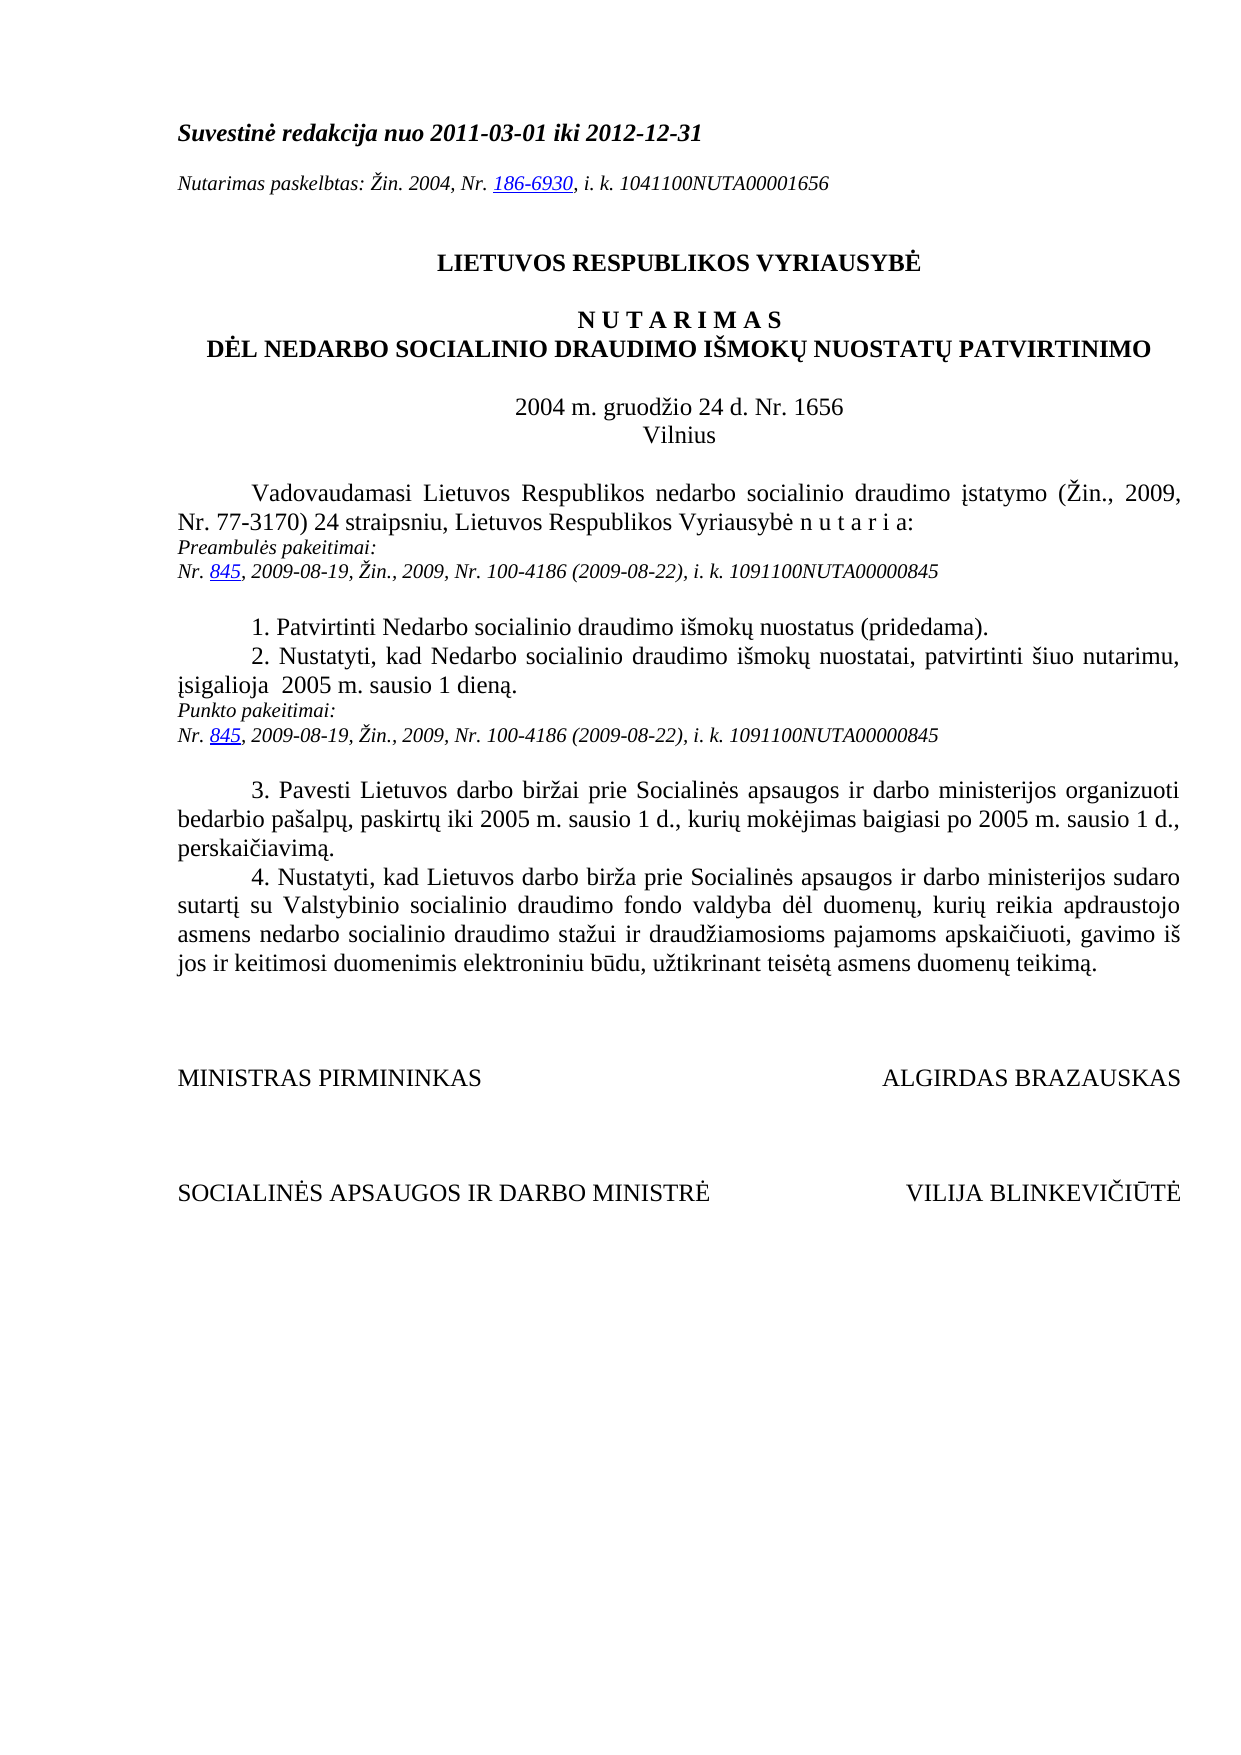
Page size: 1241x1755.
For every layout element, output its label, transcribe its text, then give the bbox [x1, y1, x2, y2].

text Suvestinė redakcija nuo 2011-03-01 iki 2012-12-31 [177, 118, 1181, 147]
text Vilnius [177, 420, 1181, 449]
text Vadovaudamasi Lietuvos Respublikos nedarbo socialinio draudimo įstatymo (Žin., 2009, Nr. 77-3170) 24 straipsniu, Lietuvos Respublikos Vyriausybė nutaria: [177, 478, 1181, 535]
text Nutarimas paskelbtas: Žin. 2004, Nr. 186-6930, i. k. 1041100NUTA00001656 [177, 171, 1181, 195]
text MINISTRAS PIRMININKAS ALGIRDAS BRAZAUSKAS [177, 1063, 1181, 1092]
text 3. Pavesti Lietuvos darbo biržai prie Socialinės apsaugos ir darbo ministerijos organizuoti bedarbio pašalpų, paskirtų iki 2005 m. sausio 1 d., kurių mokėjimas baigiasi po 2005 m. sausio 1 d., perskaičiavimą. [177, 775, 1181, 862]
text 1. Patvirtinti Nedarbo socialinio draudimo išmokų nuostatus (pridedama). [177, 612, 1181, 641]
text LIETUVOS RESPUBLIKOS VYRIAUSYBĖ [177, 248, 1181, 277]
text 4. Nustatyti, kad Lietuvos darbo birža prie Socialinės apsaugos ir darbo ministerijos sudaro sutartį su Valstybinio socialinio draudimo fondo valdyba dėl duomenų, kurių reikia apdraustojo asmens nedarbo socialinio draudimo stažui ir draudžiamosioms pajamoms apskaičiuoti, gavimo iš jos ir keitimosi duomenimis elektroniniu būdu, užtikrinant teisėtą asmens duomenų teikimą. [177, 862, 1181, 977]
text Nr. 845, 2009-08-19, Žin., 2009, Nr. 100-4186 (2009-08-22), i. k. 1091100NUTA00000845 [177, 559, 1181, 583]
text Nr. 845, 2009-08-19, Žin., 2009, Nr. 100-4186 (2009-08-22), i. k. 1091100NUTA00000845 [177, 722, 1181, 747]
text 2004 m. gruodžio 24 d. Nr. 1656 [177, 392, 1181, 420]
text Punkto pakeitimai: [177, 698, 1181, 722]
text 2. Nustatyti, kad Nedarbo socialinio draudimo išmokų nuostatai, patvirtinti šiuo nutarimu, įsigalioja 2005 m. sausio 1 dieną. [177, 641, 1181, 698]
text SOCIALINĖS APSAUGOS IR DARBO MINISTRĖ VILIJA BLINKEVIČIŪTĖ [177, 1178, 1181, 1207]
text DĖL NEDARBO SOCIALINIO DRAUDIMO IŠMOKŲ NUOSTATŲ PATVIRTINIMO [177, 334, 1181, 363]
text N U T A R I M A S [177, 305, 1181, 334]
text Preambulės pakeitimai: [177, 535, 1181, 559]
